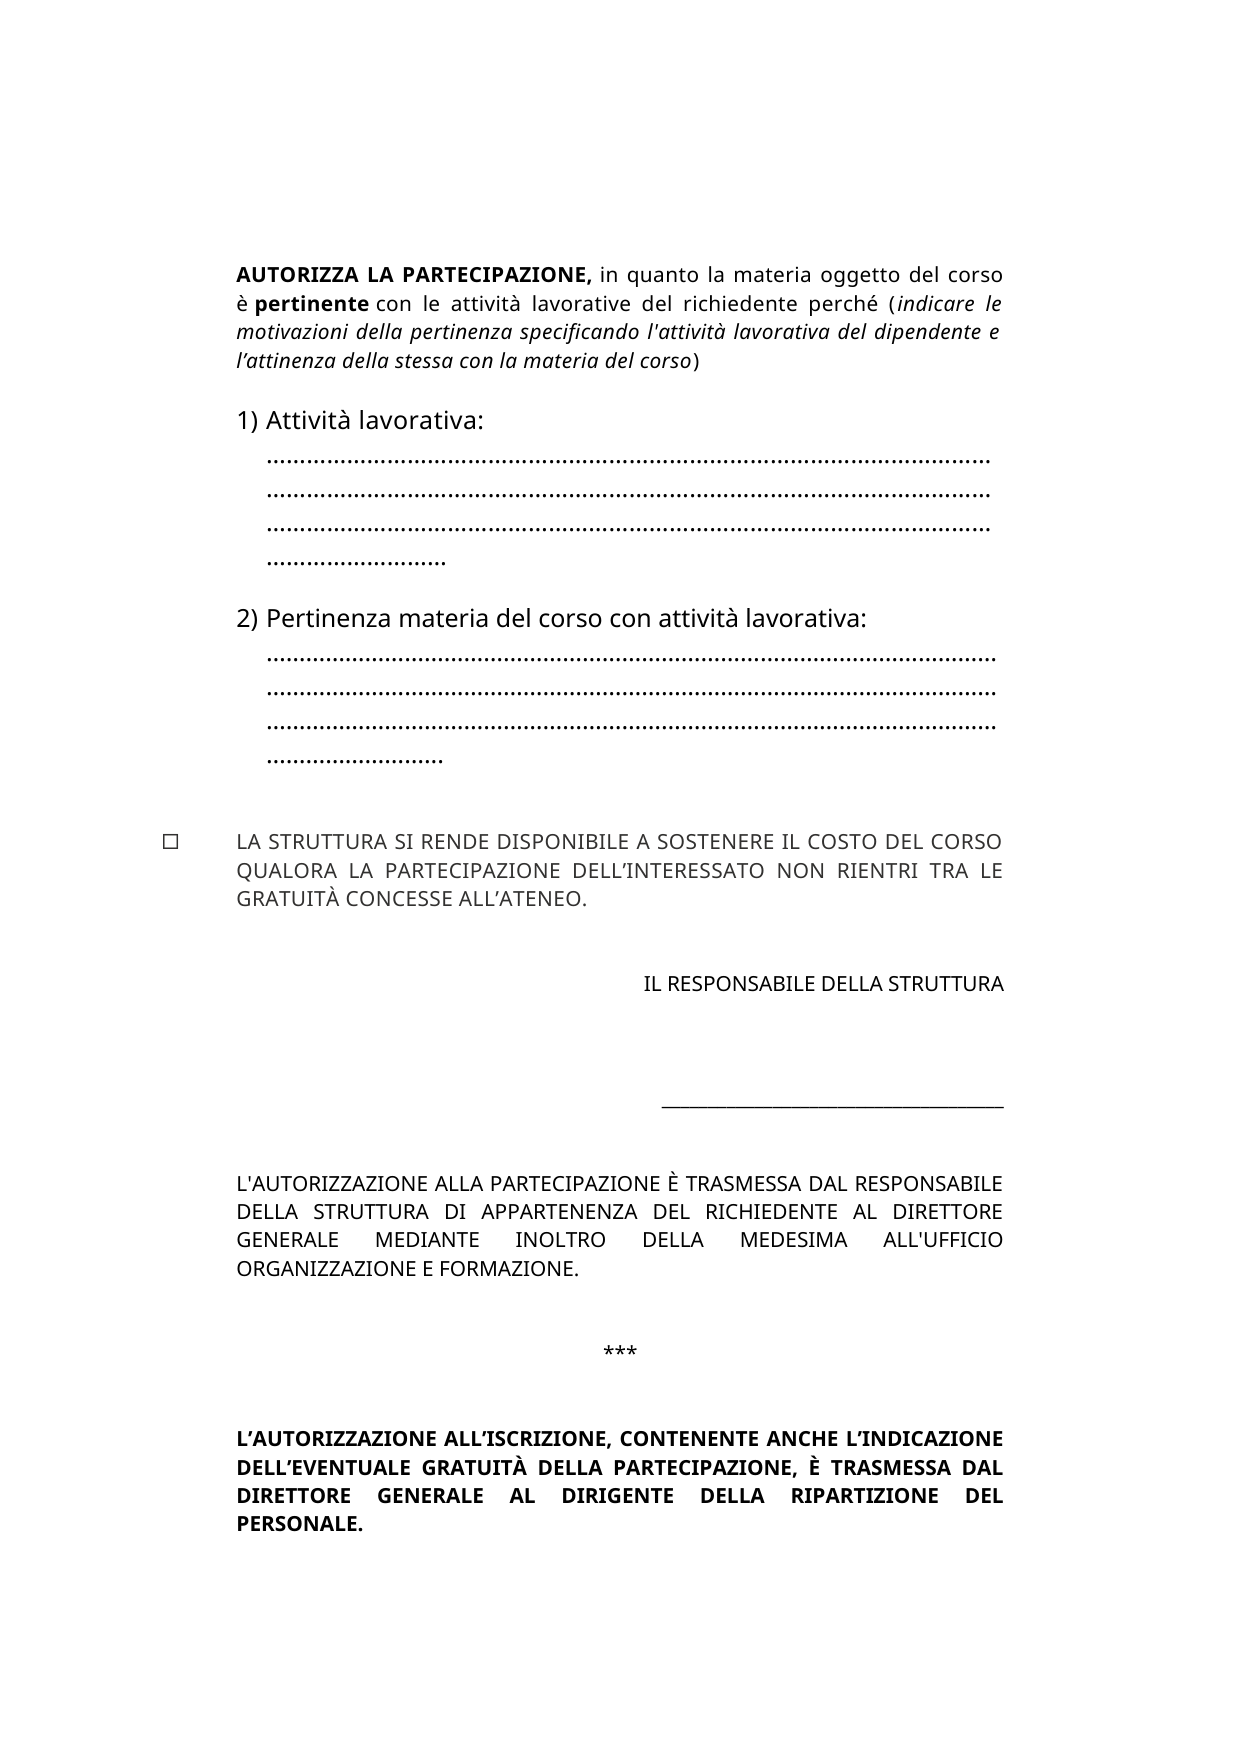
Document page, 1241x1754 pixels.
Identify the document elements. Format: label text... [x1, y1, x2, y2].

list LA STRUTTURA SI RENDE DISPONIBILE A SOSTENERE IL COSTO DEL CORSO QUALORA LA PARTECIPAZIONE DELL’INTERESSATO NON RIENTRI TRA LE GRATUITÀ CONCESSE ALL’ATENEO. [161, 827, 1004, 913]
list Pertinenza materia del corso con attività lavorativa: [236, 601, 1004, 635]
text *** [236, 1339, 1004, 1368]
list Attività lavorativa: [236, 402, 1004, 436]
text ……………………………………………………………………………………………………………………………………………………………………………………………………………………………………………………………………………………………………………………… [266, 436, 1004, 573]
text _____________________________________ [236, 1083, 1004, 1112]
text ……………………………………………………………………………………………………………………………………………………………………………………………………………………………………………………………………………………………………………………………... [266, 635, 1004, 771]
text L’AUTORIZZAZIONE ALL’ISCRIZIONE, CONTENENTE ANCHE L’INDICAZIONE DELL’EVENTUALE GRATUITÀ DELLA PARTECIPAZIONE, È TRASMESSA DAL DIRETTORE GENERALE AL DIRIGENTE DELLA RIPARTIZIONE DEL PERSONALE. [236, 1424, 1004, 1538]
text L'AUTORIZZAZIONE ALLA PARTECIPAZIONE È TRASMESSA DAL RESPONSABILE DELLA STRUTTURA DI APPARTENENZA DEL RICHIEDENTE AL DIRETTORE GENERALE MEDIANTE INOLTRO DELLA MEDESIMA ALL'UFFICIO ORGANIZZAZIONE E FORMAZIONE. [236, 1169, 1004, 1282]
text IL RESPONSABILE DELLA STRUTTURA [236, 969, 1004, 998]
text AUTORIZZA LA PARTECIPAZIONE, in quanto la materia oggetto del corso è pertinente con le attività lavorative del richiedente perché (indicare le motivazioni della pertinenza specificando l'attività lavorativa del dipendente e l’attinenza della stessa con la materia del corso) [236, 261, 1004, 374]
